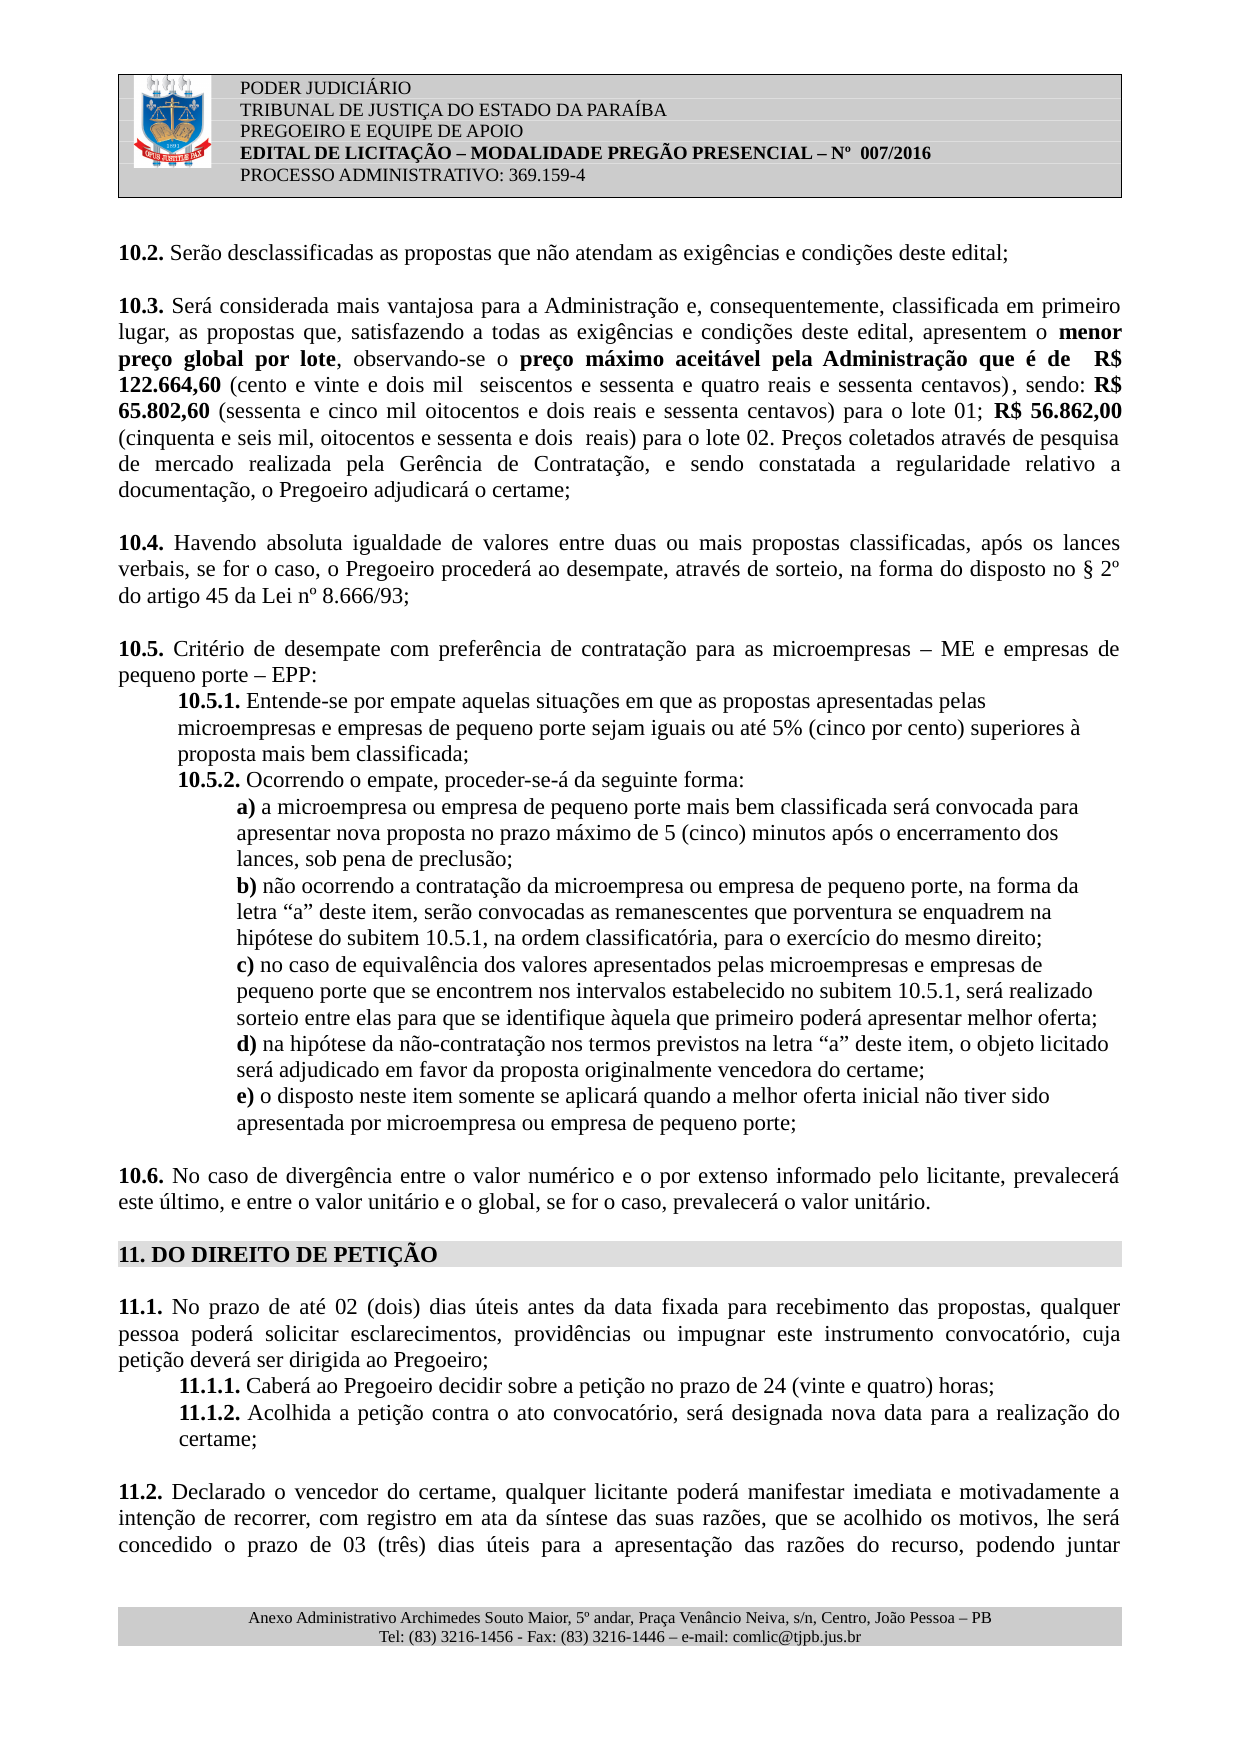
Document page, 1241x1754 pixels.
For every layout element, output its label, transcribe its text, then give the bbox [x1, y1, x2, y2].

text 11.1.2. Acolhida a petição contra o ato convocatório, será designada nova data para a realização do certame; [178, 1399, 1122, 1452]
text d) na hipótese da não-contratação nos termos previstos na letra “a” deste item, o objeto licitado será adjudicado em favor da proposta originalmente vencedora do certame; [236, 1030, 1122, 1083]
text 11. DO DIREITO DE PETIÇÃO [118, 1241, 1122, 1267]
text a) a microempresa ou empresa de pequeno porte mais bem classificada será convocada para apresentar nova proposta no prazo máximo de 5 (cinco) minutos após o encerramento dos lances, sob pena de preclusão; [236, 793, 1122, 872]
text 10.6. No caso de divergência entre o valor numérico e o por extenso informado pelo licitante, prevalecerá este último, e entre o valor unitário e o global, se for o caso, prevalecerá o valor unitário. [118, 1162, 1122, 1214]
text 10.5.1. Entende-se por empate aquelas situações em que as propostas apresentadas pelas microempresas e empresas de pequeno porte sejam iguais ou até 5% (cinco por cento) superiores à proposta mais bem classificada; [177, 687, 1122, 766]
text 11.1.1. Caberá ao Pregoeiro decidir sobre a petição no prazo de 24 (vinte e quatro) horas; [178, 1372, 1122, 1399]
text e) o disposto neste item somente se aplicará quando a melhor oferta inicial não tiver sido apresentada por microempresa ou empresa de pequeno porte; [236, 1083, 1122, 1135]
text 10.5.2. Ocorrendo o empate, proceder-se-á da seguinte forma: [177, 766, 1122, 793]
text c) no caso de equivalência dos valores apresentados pelas microempresas e empresas de pequeno porte que se encontrem nos intervalos estabelecido no subitem 10.5.1, será realizado sorteio entre elas para que se identifique àquela que primeiro poderá apresentar melhor oferta; [236, 951, 1122, 1030]
text 10.4. Havendo absoluta igualdade de valores entre duas ou mais propostas classificadas, após os lances verbais, se for o caso, o Pregoeiro procederá ao desempate, através de sorteio, na forma do disposto no § 2º do artigo 45 da Lei nº 8.666/93; [118, 529, 1122, 608]
text 10.2. Serão desclassificadas as propostas que não atendam as exigências e condições deste edital; [118, 239, 1122, 266]
text 11.1. No prazo de até 02 (dois) dias úteis antes da data fixada para recebimento das propostas, qualquer pessoa poderá solicitar esclarecimentos, providências ou impugnar este instrumento convocatório, cuja petição deverá ser dirigida ao Pregoeiro; [118, 1293, 1122, 1372]
text 10.5. Critério de desempate com preferência de contratação para as microempresas – ME e empresas de pequeno porte – EPP: [118, 634, 1122, 687]
text 10.3. Será considerada mais vantajosa para a Administração e, consequentemente, classificada em primeiro lugar, as propostas que, satisfazendo a todas as exigências e condições deste edital, apresentem o menor preço global por lote, observando-se o preço máximo aceitável pela Administração que é de R$ 122.664,60 (cento e vinte e dois mil seiscentos e sessenta e quatro reais e sessenta centavos), sendo: R$ 65.802,60 (sessenta e cinco mil oitocentos e dois reais e sessenta centavos) para o lote 01; R$ 56.862,00 (cinquenta e seis mil, oitocentos e sessenta e dois reais) para o lote 02. Preços coletados através de pesquisa de mercado realizada pela Gerência de Contratação, e sendo constatada a regularidade relativo a documentação, o Pregoeiro adjudicará o certame; [118, 292, 1122, 503]
text b) não ocorrendo a contratação da microempresa ou empresa de pequeno porte, na forma da letra “a” deste item, serão convocadas as remanescentes que porventura se enquadrem na hipótese do subitem 10.5.1, na ordem classificatória, para o exercício do mesmo direito; [236, 872, 1122, 951]
picture [133, 75, 212, 168]
text 11.2. Declarado o vencedor do certame, qualquer licitante poderá manifestar imediata e motivadamente a intenção de recorrer, com registro em ata da síntese das suas razões, que se acolhido os motivos, lhe será concedido o prazo de 03 (três) dias úteis para a apresentação das razões do recurso, podendo juntar [118, 1478, 1122, 1557]
